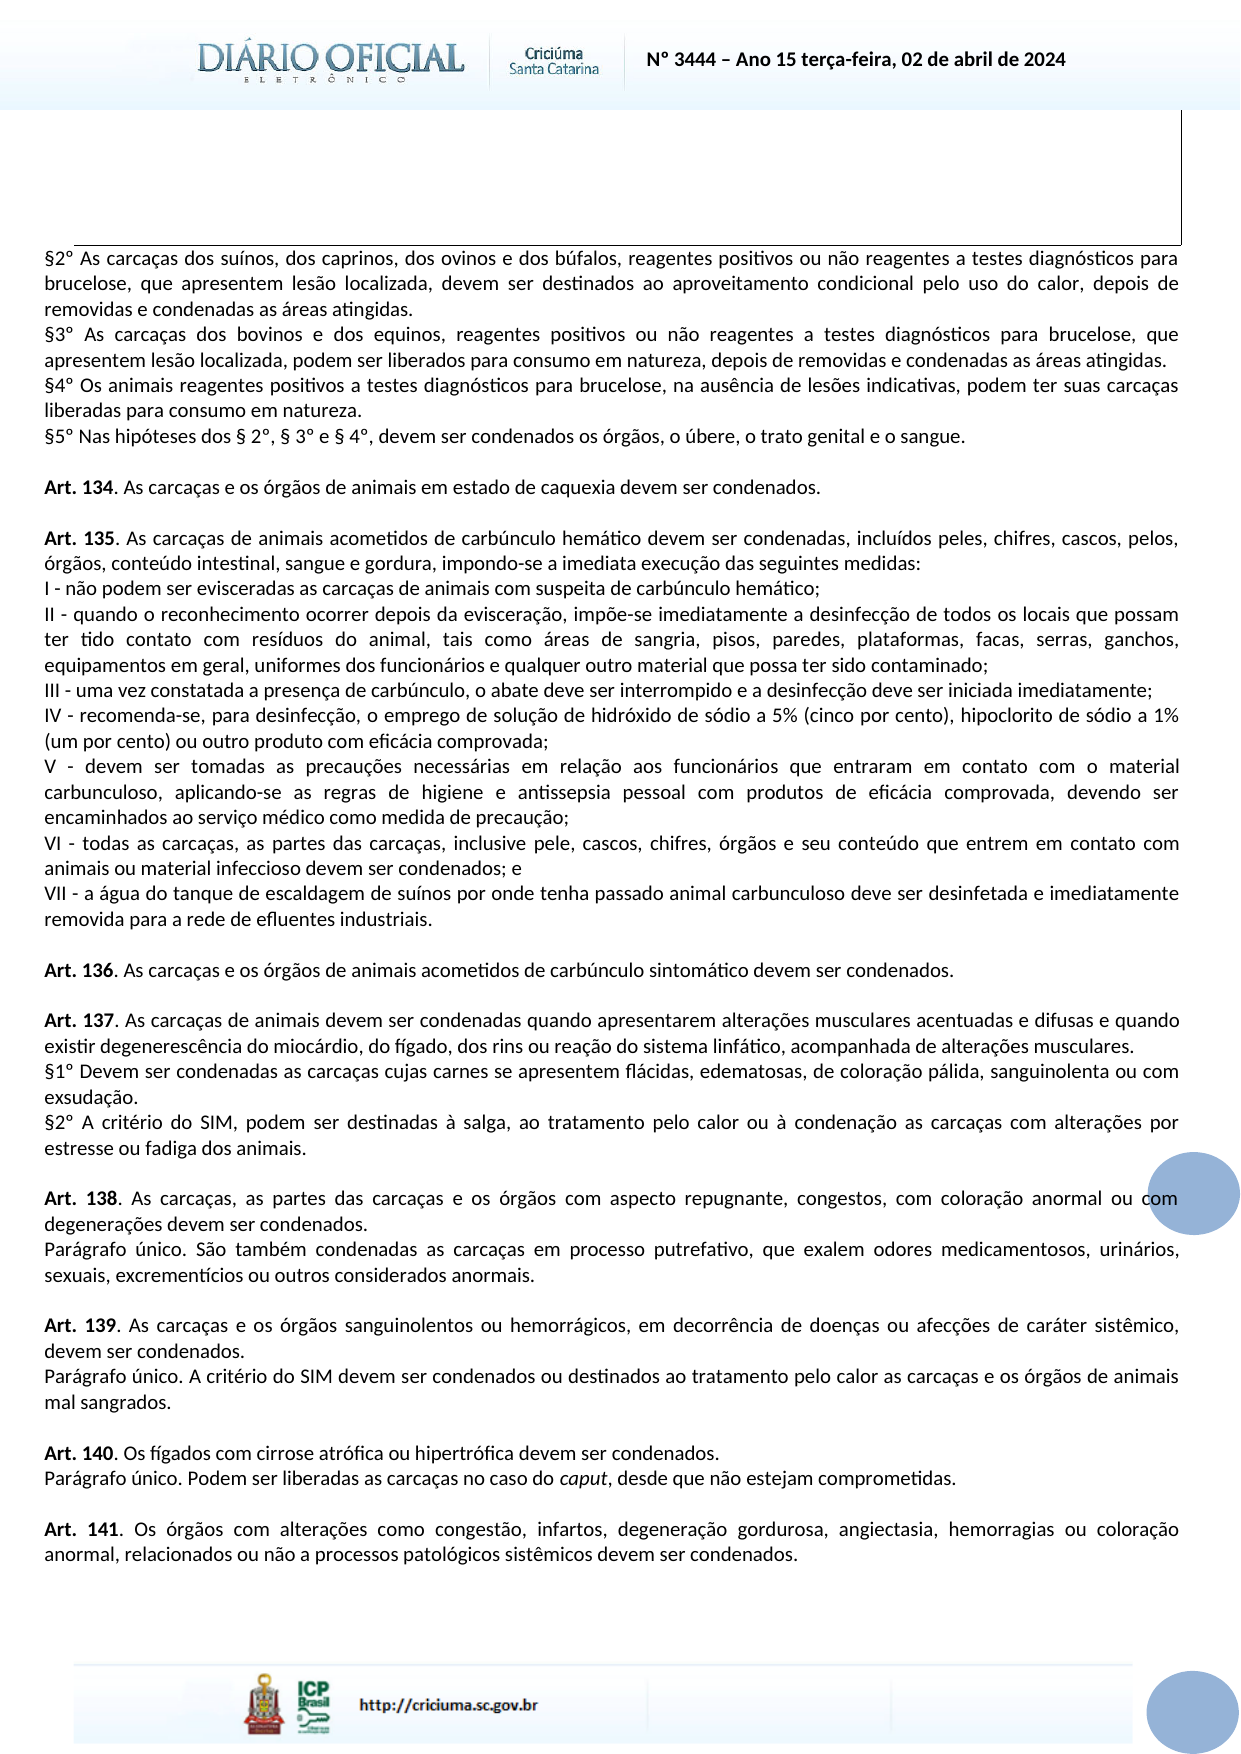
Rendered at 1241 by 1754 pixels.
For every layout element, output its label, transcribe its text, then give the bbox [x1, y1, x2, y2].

text Art. 141. Os órgãos com alterações como congestão, infartos, degeneração gordurosa, angiectasia, hemorragias ou coloração anormal, relacionados ou não a processos patológicos sistêmicos devem ser condenados. [44, 1516, 1181, 1567]
text III - uma vez constatada a presença de carbúnculo, o abate deve ser interrompido e a desinfecção deve ser iniciada imediatamente; [44, 677, 1181, 703]
text Art. 134. As carcaças e os órgãos de animais em estado de caquexia devem ser condenados. [44, 474, 1181, 499]
text Art. 136. As carcaças e os órgãos de animais acometidos de carbúnculo sintomático devem ser condenados. [44, 957, 1181, 982]
text Parágrafo único. Podem ser liberadas as carcaças no caso do caput, desde que não estejam comprometidas. [44, 1465, 1181, 1491]
text II - quando o reconhecimento ocorrer depois da evisceração, impõe-se imediatamente a desinfecção de todos os locais que possam ter tido contato com resíduos do animal, tais como áreas de sangria, pisos, paredes, plataformas, facas, serras, ganchos, equipamentos em geral, uniformes dos funcionários e qualquer outro material que possa ter sido contaminado; [44, 601, 1181, 677]
text V - devem ser tomadas as precauções necessárias em relação aos funcionários que entraram em contato com o material carbunculoso, aplicando-se as regras de higiene e antissepsia pessoal com produtos de eficácia comprovada, devendo ser encaminhados ao serviço médico como medida de precaução; [44, 753, 1181, 830]
text Art. 135. As carcaças de animais acometidos de carbúnculo hemático devem ser condenadas, incluídos peles, chifres, cascos, pelos, órgãos, conteúdo intestinal, sangue e gordura, impondo-se a imediata execução das seguintes medidas: [44, 525, 1181, 576]
text I - não podem ser evisceradas as carcaças de animais com suspeita de carbúnculo hemático; [44, 576, 1181, 601]
text §2º A critério do SIM, podem ser destinadas à salga, ao tratamento pelo calor ou à condenação as carcaças com alterações por estresse ou fadiga dos animais. [44, 1109, 1181, 1160]
text §3º As carcaças dos bovinos e dos equinos, reagentes positivos ou não reagentes a testes diagnósticos para brucelose, que apresentem lesão localizada, podem ser liberados para consumo em natureza, depois de removidas e condenadas as áreas atingidas. [44, 321, 1181, 372]
text Parágrafo único. A critério do SIM devem ser condenados ou destinados ao tratamento pelo calor as carcaças e os órgãos de animais mal sangrados. [44, 1363, 1181, 1414]
text §1º Devem ser condenadas as carcaças cujas carnes se apresentem flácidas, edematosas, de coloração pálida, sanguinolenta ou com exsudação. [44, 1058, 1181, 1109]
text IV - recomenda-se, para desinfecção, o emprego de solução de hidróxido de sódio a 5% (cinco por cento), hipoclorito de sódio a 1% (um por cento) ou outro produto com eficácia comprovada; [44, 703, 1181, 753]
text Art. 140. Os fígados com cirrose atrófica ou hipertrófica devem ser condenados. [44, 1440, 1181, 1465]
text §2º As carcaças dos suínos, dos caprinos, dos ovinos e dos búfalos, reagentes positivos ou não reagentes a testes diagnósticos para brucelose, que apresentem lesão localizada, devem ser destinados ao aproveitamento condicional pelo uso do calor, depois de removidas e condenadas as áreas atingidas. [44, 245, 1181, 321]
text Parágrafo único. São também condenadas as carcaças em processo putrefativo, que exalem odores medicamentosos, urinários, sexuais, excrementícios ou outros considerados anormais. [44, 1236, 1181, 1287]
text Art. 139. As carcaças e os órgãos sanguinolentos ou hemorrágicos, em decorrência de doenças ou afecções de caráter sistêmico, devem ser condenados. [44, 1313, 1181, 1363]
text Art. 138. As carcaças, as partes das carcaças e os órgãos com aspecto repugnante, congestos, com coloração anormal ou com degenerações devem ser condenados. [44, 1186, 1181, 1236]
text Art. 137. As carcaças de animais devem ser condenadas quando apresentarem alterações musculares acentuadas e difusas e quando existir degenerescência do miocárdio, do fígado, dos rins ou reação do sistema linfático, acompanhada de alterações musculares. [44, 1008, 1181, 1058]
text VII - a água do tanque de escaldagem de suínos por onde tenha passado animal carbunculoso deve ser desinfetada e imediatamente removida para a rede de efluentes industriais. [44, 881, 1181, 931]
text VI - todas as carcaças, as partes das carcaças, inclusive pele, cascos, chifres, órgãos e seu conteúdo que entrem em contato com animais ou material infeccioso devem ser condenados; e [44, 830, 1181, 881]
text §4º Os animais reagentes positivos a testes diagnósticos para brucelose, na ausência de lesões indicativas, podem ter suas carcaças liberadas para consumo em natureza. [44, 372, 1181, 423]
text §5º Nas hipóteses dos § 2º, § 3º e § 4º, devem ser condenados os órgãos, o úbere, o trato genital e o sangue. [44, 423, 1181, 448]
